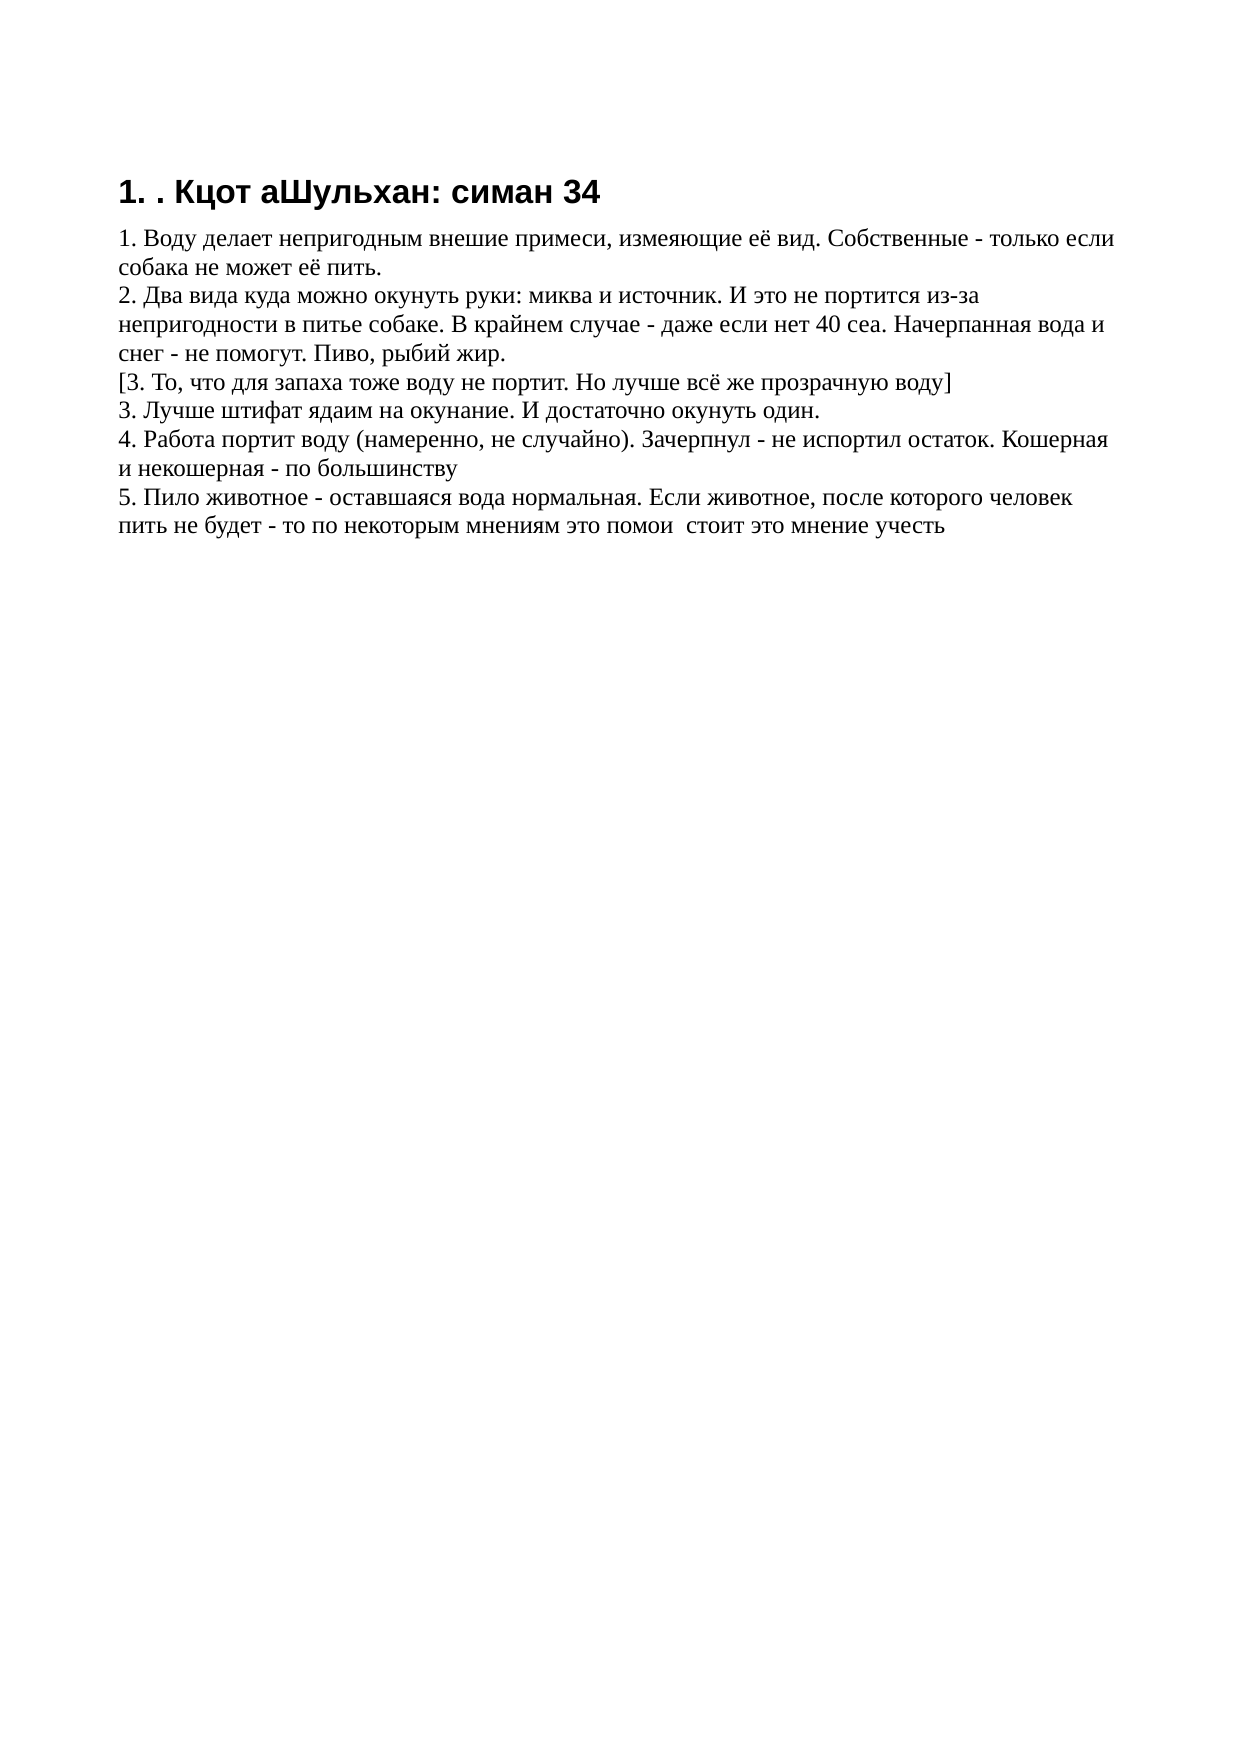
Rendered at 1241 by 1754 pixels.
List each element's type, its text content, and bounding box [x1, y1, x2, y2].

text 4. Работа портит воду (намеренно, не случайно). Зачерпнул - не испортил остаток. Кошерная и некошерная - по большинству [118, 377, 1122, 434]
text 2. Два вида куда можно окунуть руки: миква и источник. И это не портится из-за непригодности в питье собаке. В крайнем случае - даже если нет 40 сеа. Начерпанная вода и снег - не помогут. Пиво, рыбий жир. [118, 233, 1122, 319]
subtitle . Кцот аШульхан: симан 34 [118, 147, 1122, 176]
text 1. Воду делает непригодным внешие примеси, измеяющие её вид. Собственные - только если собака не может её пить. [118, 176, 1122, 233]
text [3. То, что для запаха тоже воду не портит. Но лучше всё же прозрачную воду] [118, 319, 1122, 348]
text 3. Лучше штифат ядаим на окунание. И достаточно окунуть один. [118, 348, 1122, 377]
text 5. Пило животное - оставшаяся вода нормальная. Если животное, после которого человек пить не будет - то по некоторым мнениям это помои стоит это мнение учесть [118, 434, 1122, 492]
